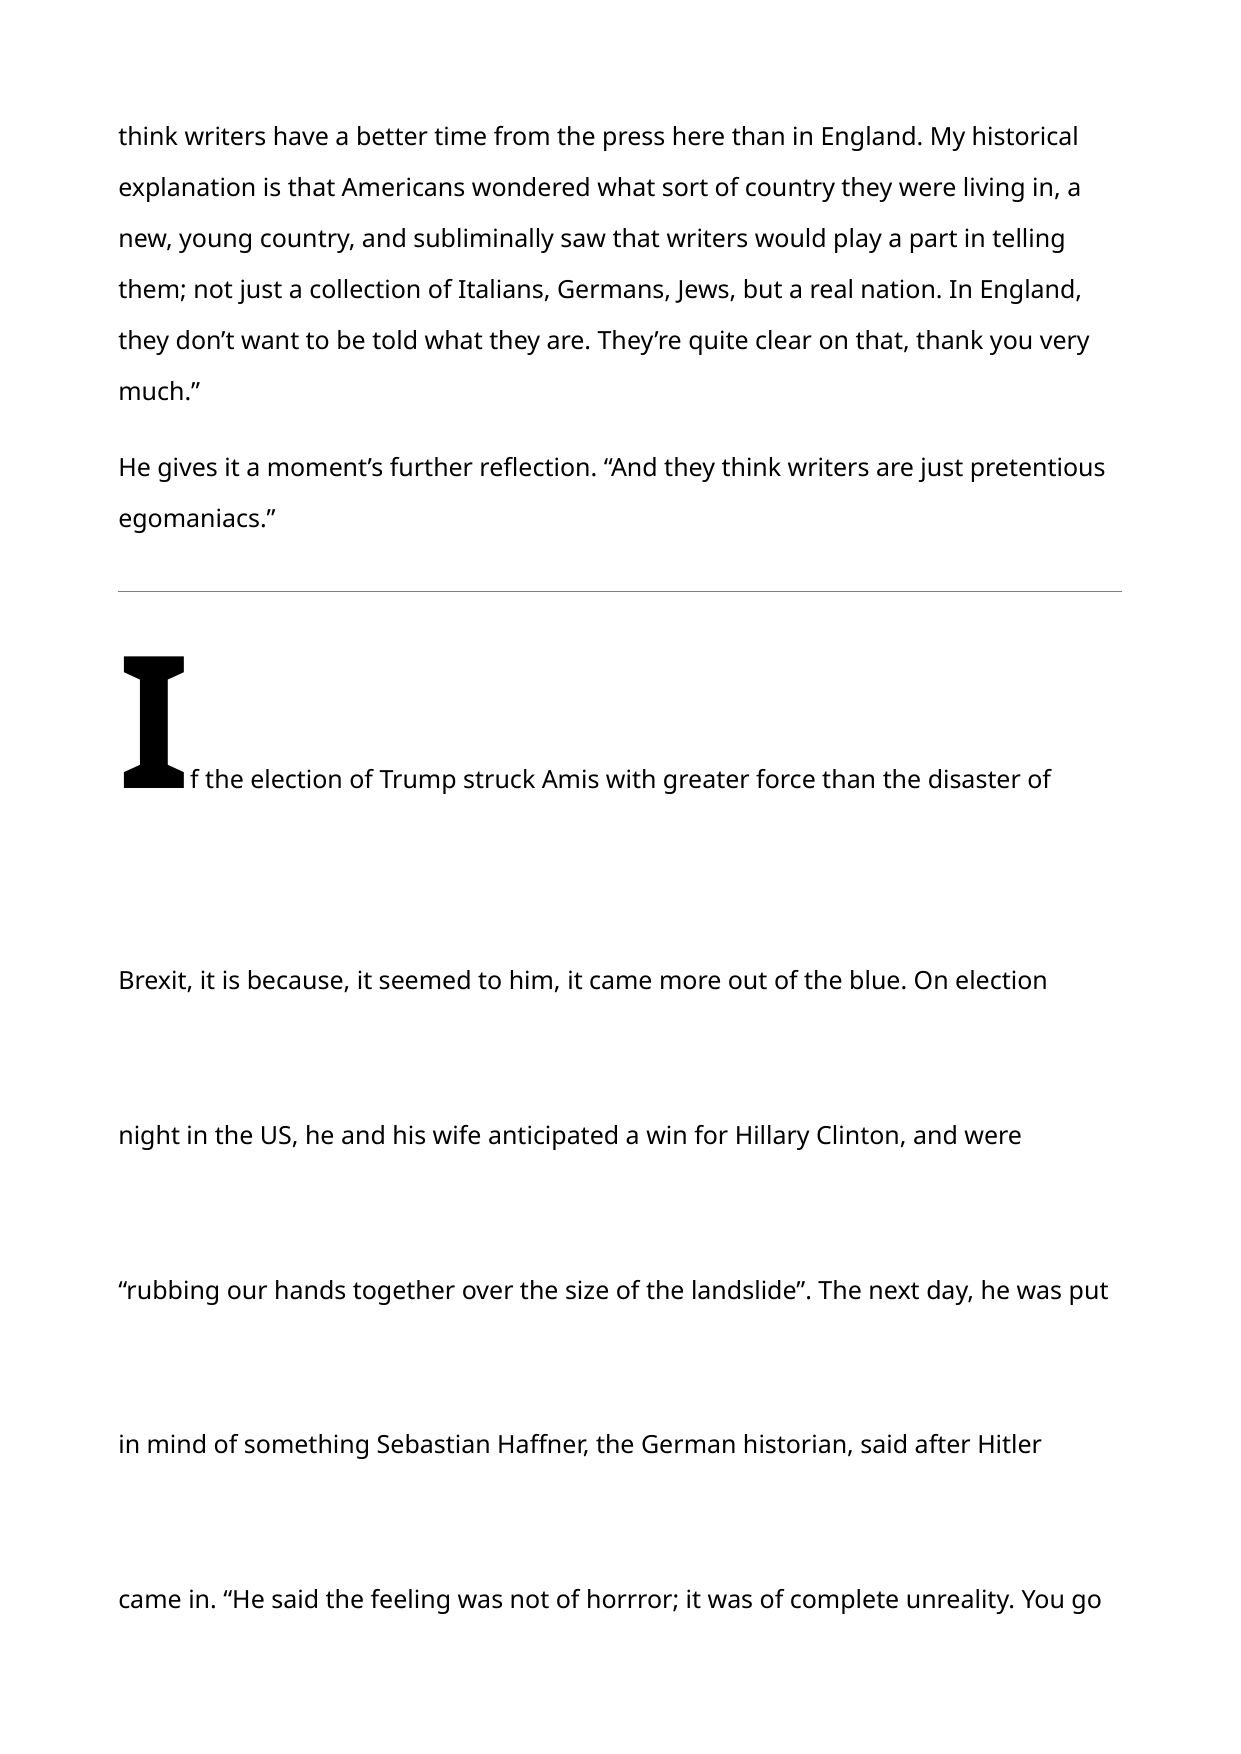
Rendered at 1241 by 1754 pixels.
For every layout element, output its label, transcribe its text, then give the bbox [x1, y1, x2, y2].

text think writers have a better time from the press here than in England. My historical explanation is that Americans wondered what sort of country they were living in, a new, young country, and subliminally saw that writers would play a part in telling them; not just a collection of Italians, Germans, Jews, but a real nation. In England, they don’t want to be told what they are. They’re quite clear on that, thank you very much.” [118, 118, 1122, 407]
text If the election of Trump struck Amis with greater force than the disaster of Brexit, it is because, it seemed to him, it came more out of the blue. On election night in the US, he and his wife anticipated a win for Hillary Clinton, and were “rubbing our hands together over the size of the landslide”. The next day, he was put in mind of something Sebastian Haffner, the German historian, said after Hitler came in. “He said the feeling was not of horrror; it was of complete unreality. You go [118, 592, 1109, 1616]
text He gives it a moment’s further reflection. “And they think writers are just pretentious egomaniacs.” [118, 449, 1122, 534]
